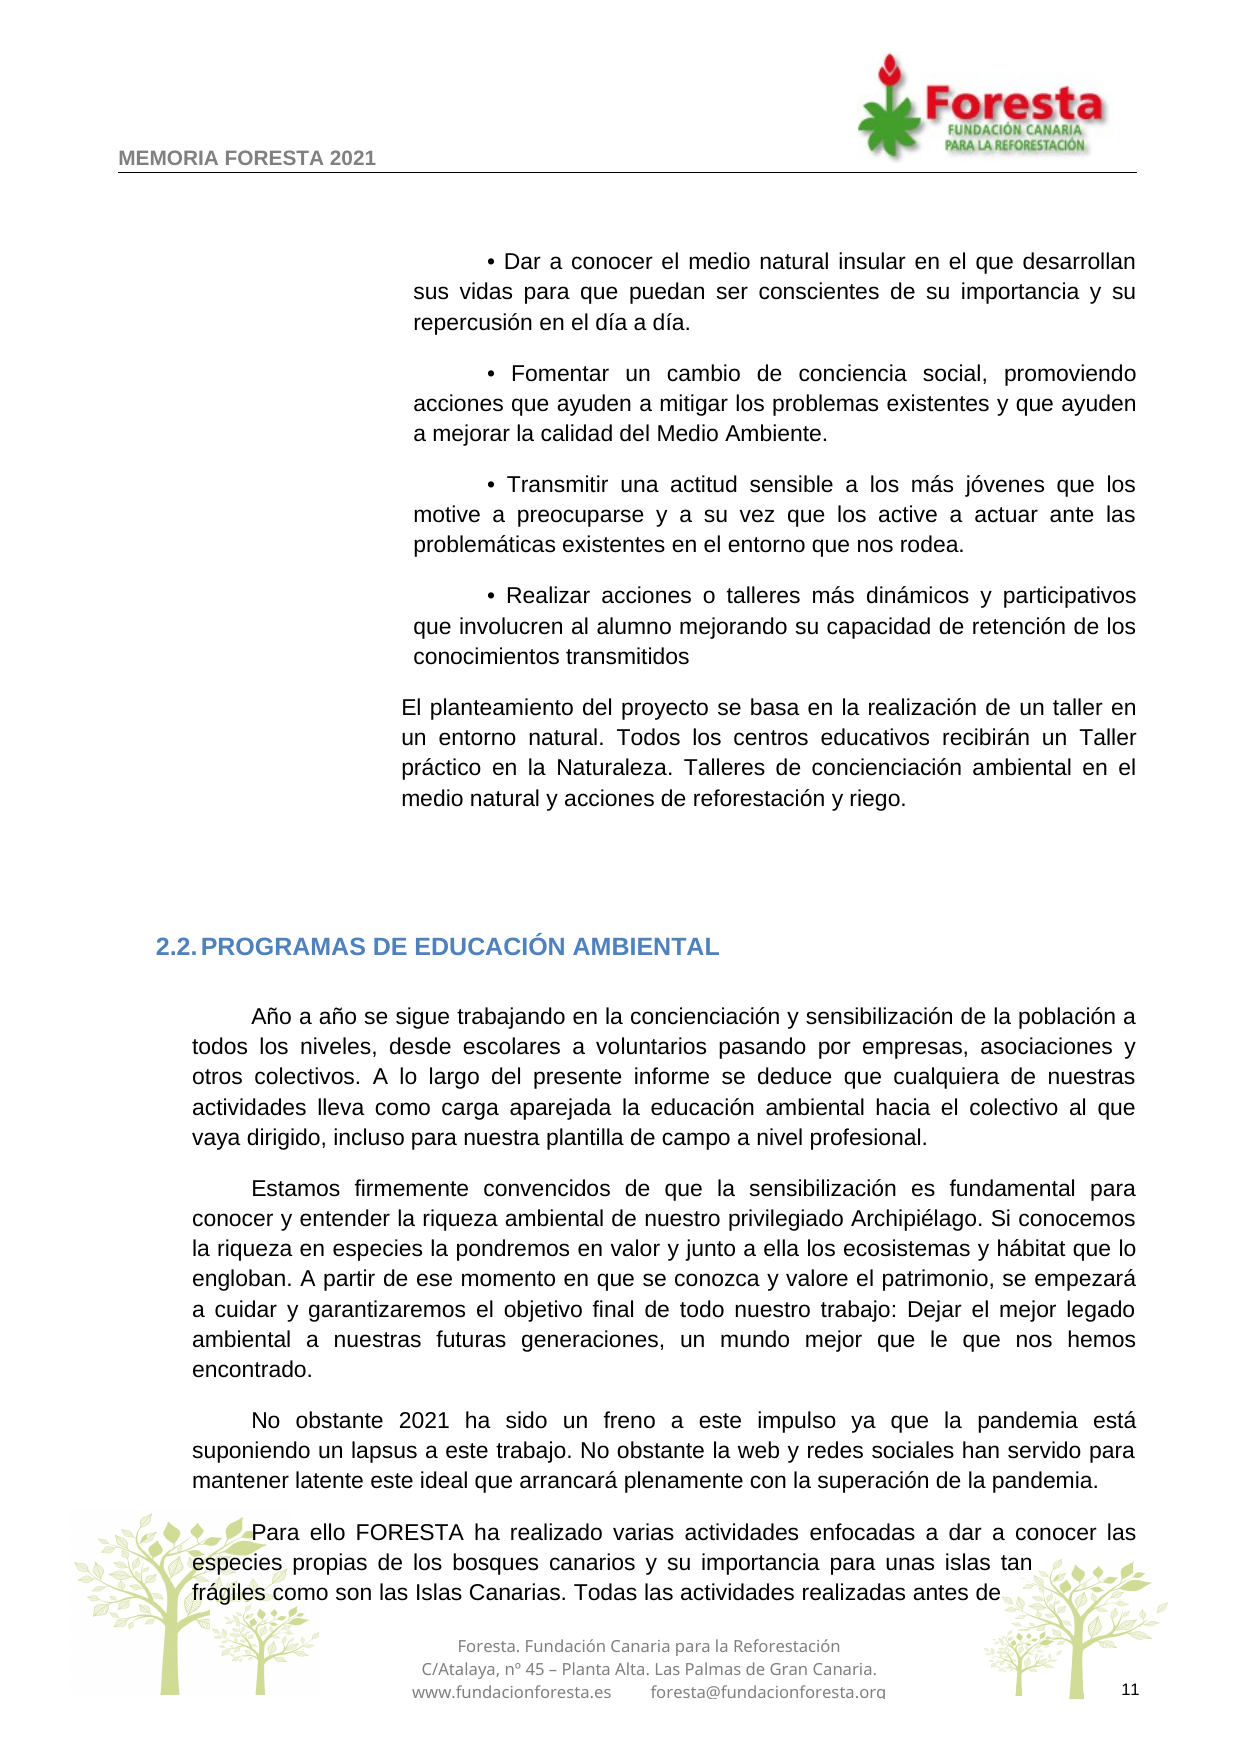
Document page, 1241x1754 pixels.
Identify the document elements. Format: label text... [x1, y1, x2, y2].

text • Transmitir una actitud sensible a los más jóvenes que los motive a preocuparse y a su vez que los active a actuar ante las problemáticas existentes en el entorno que nos rodea. [413, 471, 1137, 558]
text • Fomentar un cambio de conciencia social, promoviendo acciones que ayuden a mitigar los problemas existentes y que ayuden a mejorar la calidad del Medio Ambiente. [413, 359, 1137, 446]
text El planteamiento del proyecto se basa en la realización de un taller en un entorno natural. Todos los centros educativos recibirán un Taller práctico en la Naturaleza. Talleres de concienciación ambiental en el medio natural y acciones de reforestación y riego. [401, 694, 1137, 811]
text Año a año se sigue trabajando en la concienciación y sensibilización de la población a todos los niveles, desde escolares a voluntarios pasando por empresas, asociaciones y otros colectivos. A lo largo del presente informe se deduce que cualquiera de nuestras actividades lleva como carga aparejada la educación ambiental hacia el colectivo al que vaya dirigido, incluso para nuestra plantilla de campo a nivel profesional. [192, 1003, 1137, 1150]
text No obstante 2021 ha sido un freno a este impulso ya que la pandemia está suponiendo un lapsus a este trabajo. No obstante la web y redes sociales han servido para mantener latente este ideal que arrancará plenamente con la superación de la pandemia. [192, 1407, 1137, 1494]
subtitle PROGRAMAS DE EDUCACIÓN AMBIENTAL [156, 932, 1137, 961]
text • Dar a conocer el medio natural insular en el que desarrollan sus vidas para que puedan ser conscientes de su importancia y su repercusión en el día a día. [413, 248, 1137, 335]
text Para ello FORESTA ha realizado varias actividades enfocadas a dar a conocer las especies propias de los bosques canarios y su importancia para unas islas tan frágiles como son las Islas Canarias. Todas las actividades realizadas antes de la Pandemia, después de marzo se han suspendido hasta volver a la normalidad. En este sentido se describen algunas de las actividades realizadas: [292, 1518, 1137, 1605]
text • Realizar acciones o talleres más dinámicos y participativos que involucren al alumno mejorando su capacidad de retención de los conocimientos transmitidos [413, 582, 1137, 669]
text Estamos firmemente convencidos de que la sensibilización es fundamental para conocer y entender la riqueza ambiental de nuestro privilegiado Archipiélago. Si conocemos la riqueza en especies la pondremos en valor y junto a ella los ecosistemas y hábitat que lo engloban. A partir de ese momento en que se conozca y valore el patrimonio, se empezará a cuidar y garantizaremos el objetivo final de todo nuestro trabajo: Dejar el mejor legado ambiental a nuestras futuras generaciones, un mundo mejor que le que nos hemos encontrado. [192, 1175, 1137, 1382]
